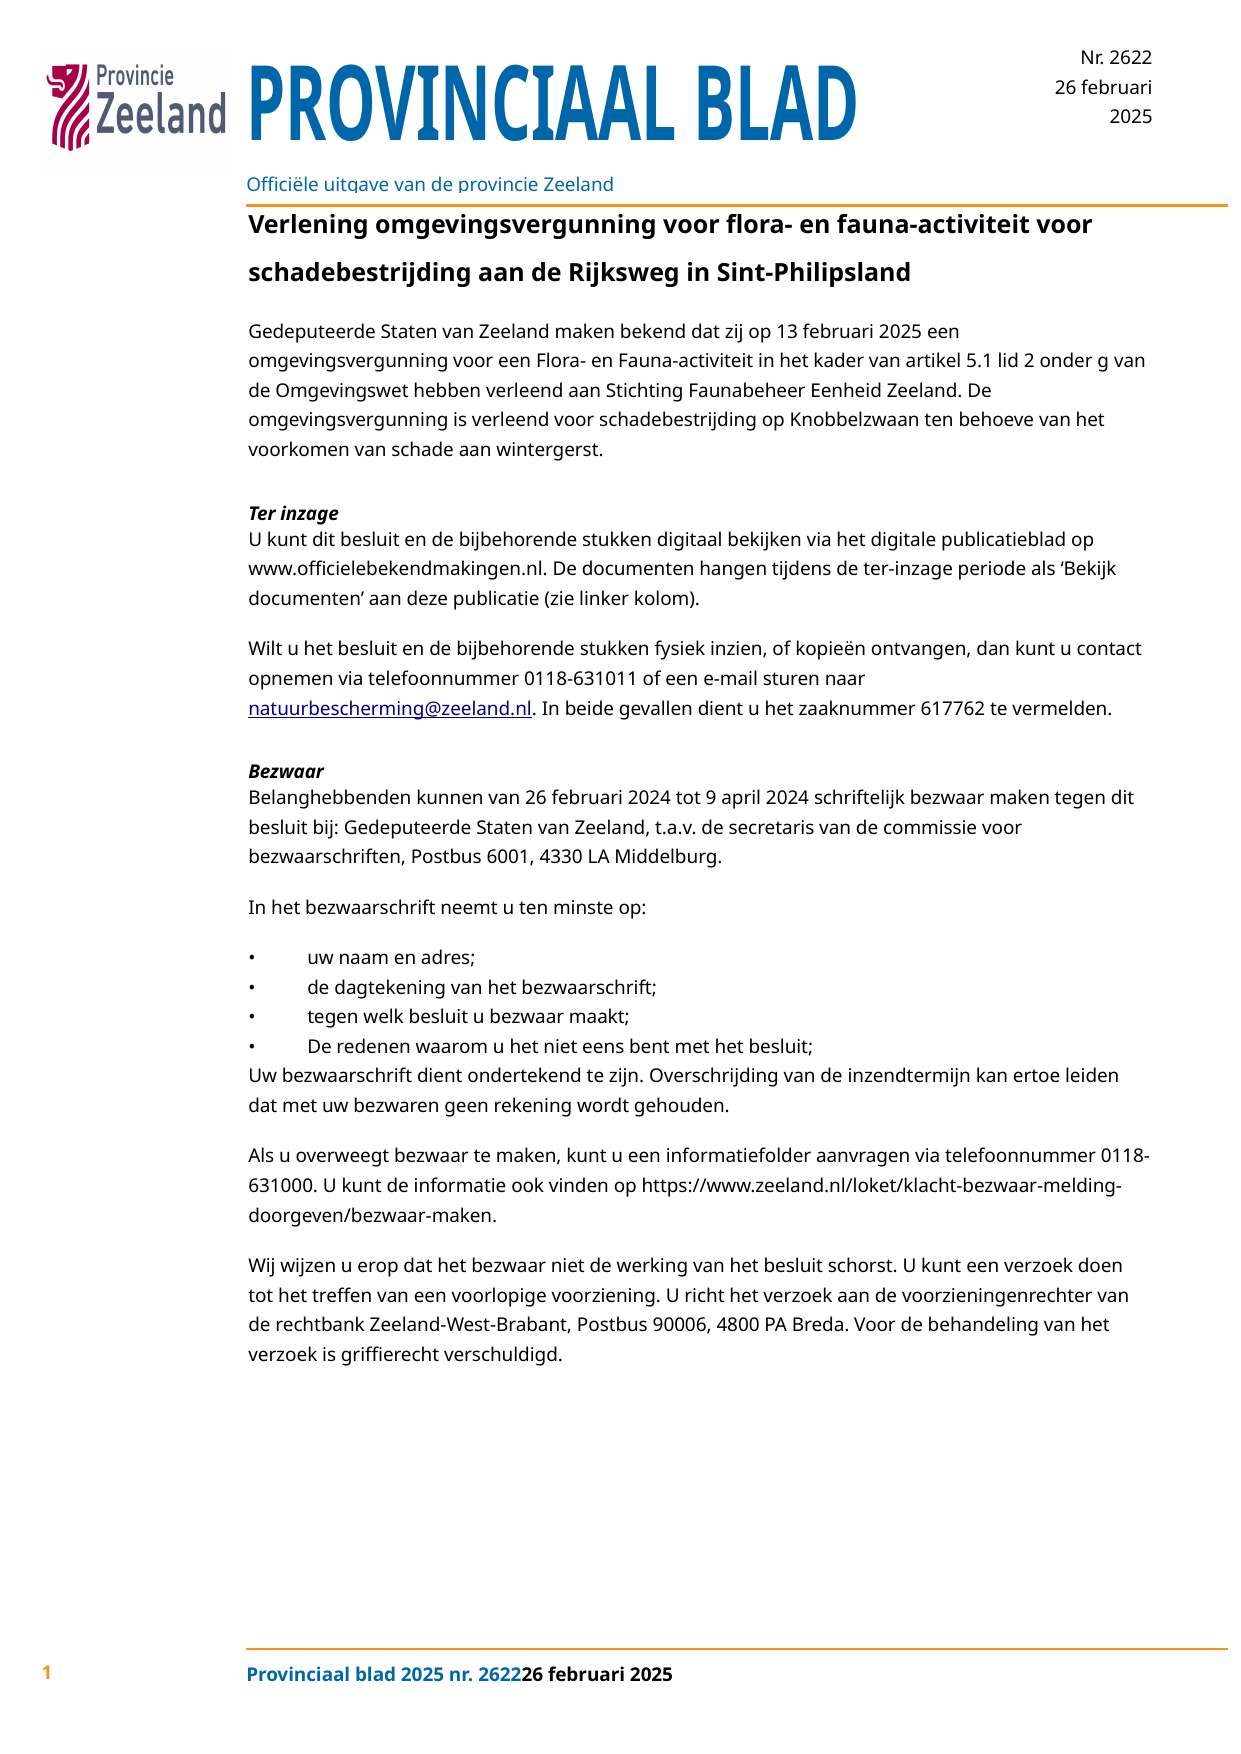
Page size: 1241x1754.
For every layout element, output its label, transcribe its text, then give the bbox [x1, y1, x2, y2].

text Als u overweegt bezwaar te maken, kunt u een informatiefolder aanvragen via telefoonnummer 0118-631000. U kunt de informatie ook vinden op https://www.zeeland.nl/loket/klacht-bezwaar-melding-doorgeven/bezwaar-maken. [248, 1143, 1152, 1228]
text Gedeputeerde Staten van Zeeland maken bekend dat zij op 13 februari 2025 een omgevingsvergunning voor een Flora- en Fauna-activiteit in het kader van artikel 5.1 lid 2 onder g van de Omgevingswet hebben verleend aan Stichting Faunabeheer Eenheid Zeeland. De omgevingsvergunning is verleend voor schadebestrijding op Knobbelzwaan ten behoeve van het voorkomen van schade aan wintergerst. [248, 318, 1152, 462]
text Wilt u het besluit en de bijbehorende stukken fysiek inzien, of kopieën ontvangen, dan kunt u contact opnemen via telefoonnummer 0118-631011 of een e-mail sturen naar natuurbescherming@zeeland.nl. In beide gevallen dient u het zaaknummer 617762 te vermelden. [248, 636, 1152, 720]
list de dagtekening van het bezwaarschrift; [248, 974, 1152, 1000]
text Wij wijzen u erop dat het bezwaar niet de werking van het besluit schorst. U kunt een verzoek doen tot het treffen van een voorlopige voorziening. U richt het verzoek aan de voorzieningenrechter van de rechtbank Zeeland-West-Brabant, Postbus 90006, 4800 PA Breda. Voor de behandeling van het verzoek is griffierecht verschuldigd. [248, 1252, 1152, 1367]
text Verlening omgevingsvergunning voor flora- en fauna-activiteit voor schadebestrijding aan de Rijksweg in Sint-Philipsland [248, 207, 1152, 288]
list tegen welk besluit u bezwaar maakt; [248, 1003, 1152, 1029]
text In het bezwaarschrift neemt u ten minste op: [248, 894, 1152, 920]
text Bezwaar [248, 759, 1152, 784]
list De redenen waarom u het niet eens bent met het besluit; [248, 1033, 1152, 1059]
text Belanghebbenden kunnen van 26 februari 2024 tot 9 april 2024 schriftelijk bezwaar maken tegen dit besluit bij: Gedeputeerde Staten van Zeeland, t.a.v. de secretaris van de commissie voor bezwaarschriften, Postbus 6001, 4330 LA Middelburg. [248, 784, 1152, 869]
list uw naam en adres; [248, 944, 1152, 970]
text Uw bezwaarschrift dient ondertekend te zijn. Overschrijding van de inzendtermijn kan ertoe leiden dat met uw bezwaren geen rekening wordt gehouden. [248, 1063, 1152, 1118]
text U kunt dit besluit en de bijbehorende stukken digitaal bekijken via het digitale publicatieblad op www.officielebekendmakingen.nl. De documenten hangen tijdens de ter-inzage periode als ‘Bekijk documenten’ aan deze publicatie (zie linker kolom). [248, 526, 1152, 611]
text Ter inzage [248, 500, 1152, 526]
picture [41, 47, 231, 172]
